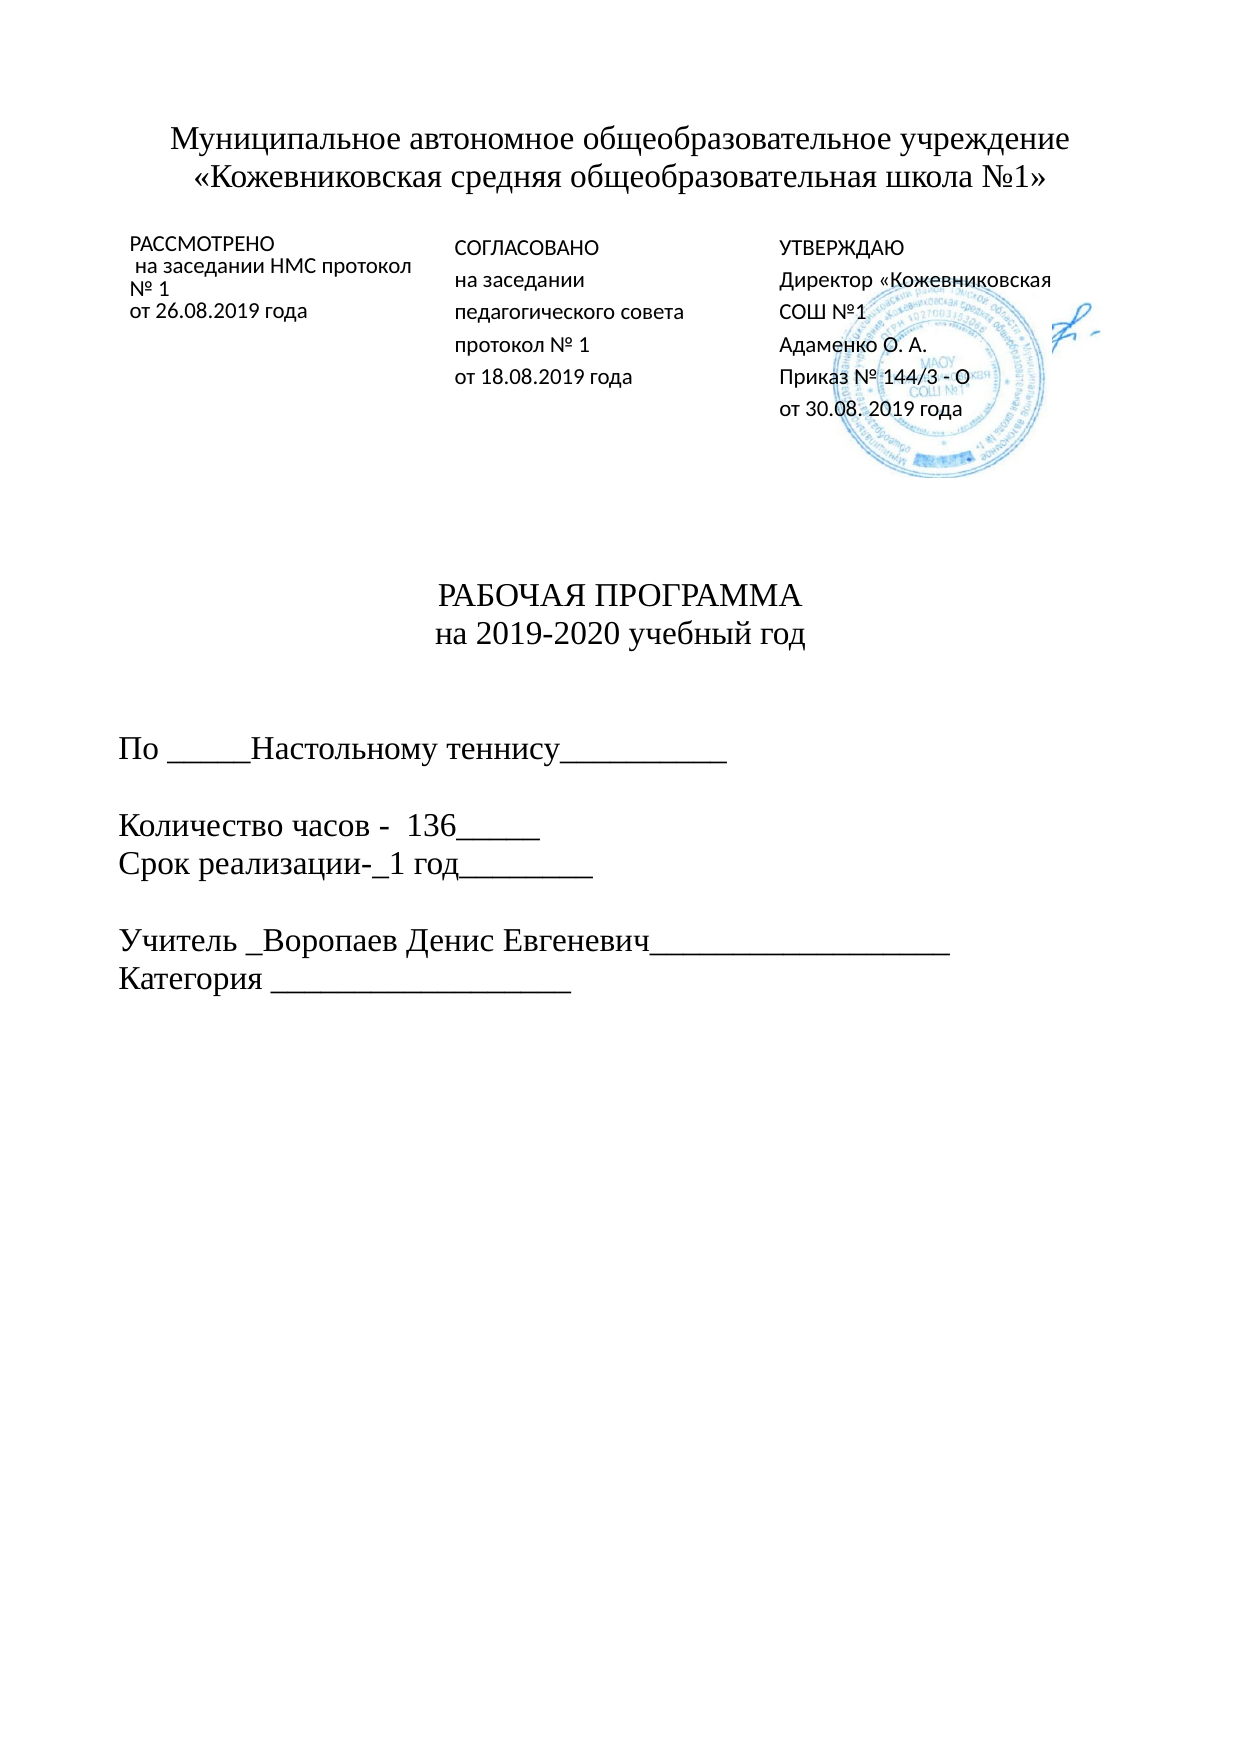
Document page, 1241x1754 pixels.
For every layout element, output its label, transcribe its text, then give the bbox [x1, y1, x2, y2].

text РАБОЧАЯ ПРОГРАММА [118, 575, 1122, 614]
text По _____Настольному теннису__________ [118, 729, 1122, 767]
text Учитель _Воропаев Денис Евгеневич__________________ [118, 920, 1122, 959]
table_header УТВЕРЖДАЮ Директор «Кожевниковская СОШ №1 Адаменко О. А. Приказ № 144/3 - О от 30.08. 2019 года [768, 233, 1093, 499]
text Срок реализации-_1 год________ [118, 844, 1122, 882]
text Муниципальное автономное общеобразовательное учреждение [118, 118, 1122, 156]
table_header РАССМОТРЕНО на заседании НМС протокол № 1 от 26.08.2019 года [118, 233, 443, 499]
text Категория __________________ [118, 959, 1122, 997]
table_header СОГЛАСОВАНО на заседании педагогического совета протокол № 1 от 18.08.2019 года [443, 233, 768, 499]
text на 2019-2020 учебный год [118, 614, 1122, 652]
text Количество часов - 136_____ [118, 805, 1122, 844]
text «Кожевниковская средняя общеобразовательная школа №1» [118, 156, 1122, 195]
